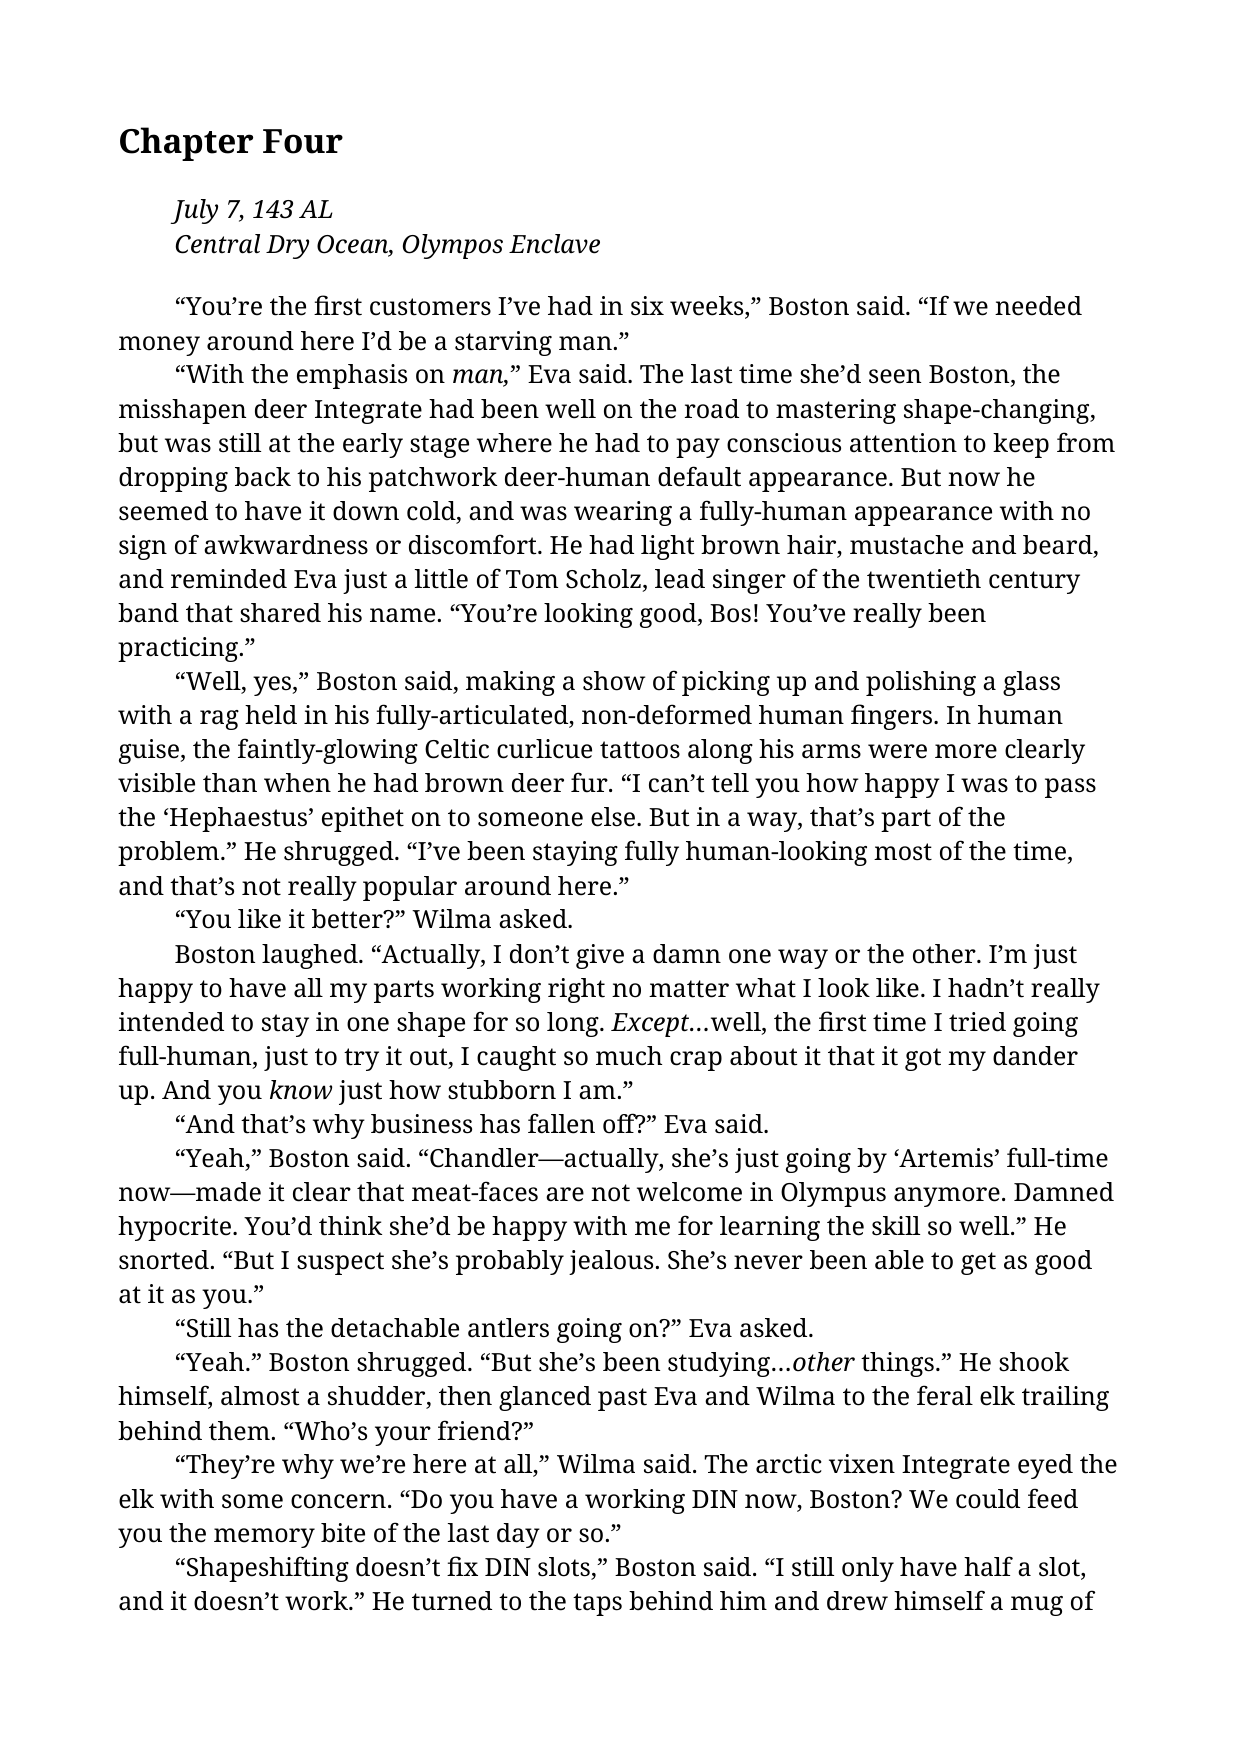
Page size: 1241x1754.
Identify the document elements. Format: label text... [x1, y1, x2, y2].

text “Yeah.” Boston shrugged. “But she’s been studying…other things.” He shook himself, almost a shudder, then glanced past Eva and Wilma to the feral elk trailing behind them. “Who’s your friend?” [118, 1345, 1122, 1447]
text “You’re the first customers I’ve had in six weeks,” Boston said. “If we needed money around here I’d be a starving man.” [118, 289, 1122, 357]
text “With the emphasis on man,” Eva said. The last time she’d seen Boston, the misshapen deer Integrate had been well on the road to mastering shape-changing, but was still at the early stage where he had to pay conscious attention to keep from dropping back to his patchwork deer-human default appearance. But now he seemed to have it down cold, and was wearing a fully-human appearance with no sign of awkwardness or discomfort. He had light brown hair, mustache and beard, and reminded Eva just a little of Tom Scholz, lead singer of the twentieth century band that shared his name. “You’re looking good, Bos! You’ve really been practicing.” [118, 357, 1122, 664]
text “Still has the detachable antlers going on?” Eva asked. [118, 1311, 1122, 1345]
text “You like it better?” Wilma asked. [118, 902, 1122, 936]
text Boston laughed. “Actually, I don’t give a damn one way or the other. I’m just happy to have all my parts working right no matter what I look like. I hadn’t really intended to stay in one shape for so long. Except…well, the first time I tried going full-human, just to try it out, I caught so much crap about it that it got my dander up. And you know just how stubborn I am.” [118, 936, 1122, 1107]
text “And that’s why business has fallen off?” Eva said. [118, 1107, 1122, 1141]
text “They’re why we’re here at all,” Wilma said. The arctic vixen Integrate eyed the elk with some concern. “Do you have a working DIN now, Boston? We could feed you the memory bite of the last day or so.” [118, 1447, 1122, 1549]
text July 7, 143 AL [118, 192, 1122, 226]
text “Yeah,” Boston said. “Chandler—actually, she’s just going by ‘Artemis’ full-time now—made it clear that meat-faces are not welcome in Olympus anymore. Damned hypocrite. You’d think she’d be happy with me for learning the skill so well.” He snorted. “But I suspect she’s probably jealous. She’s never been able to get as good at it as you.” [118, 1141, 1122, 1311]
text “Well, yes,” Boston said, making a show of picking up and polishing a glass with a rag held in his fully-articulated, non-deformed human fingers. In human guise, the faintly-glowing Celtic curlicue tattoos along his arms were more clearly visible than when he had brown deer fur. “I can’t tell you how happy I was to pass the ‘Hephaestus’ epithet on to someone else. But in a way, that’s part of the problem.” He shrugged. “I’ve been staying fully human-looking most of the time, and that’s not really popular around here.” [118, 664, 1122, 902]
text Chapter Four [118, 118, 1122, 163]
text Central Dry Ocean, Olympos Enclave [118, 226, 1122, 260]
text “Shapeshifting doesn’t fix DIN slots,” Boston said. “I still only have half a slot, and it doesn’t work.” He turned to the taps behind him and drew himself a mug of [118, 1549, 1122, 1617]
